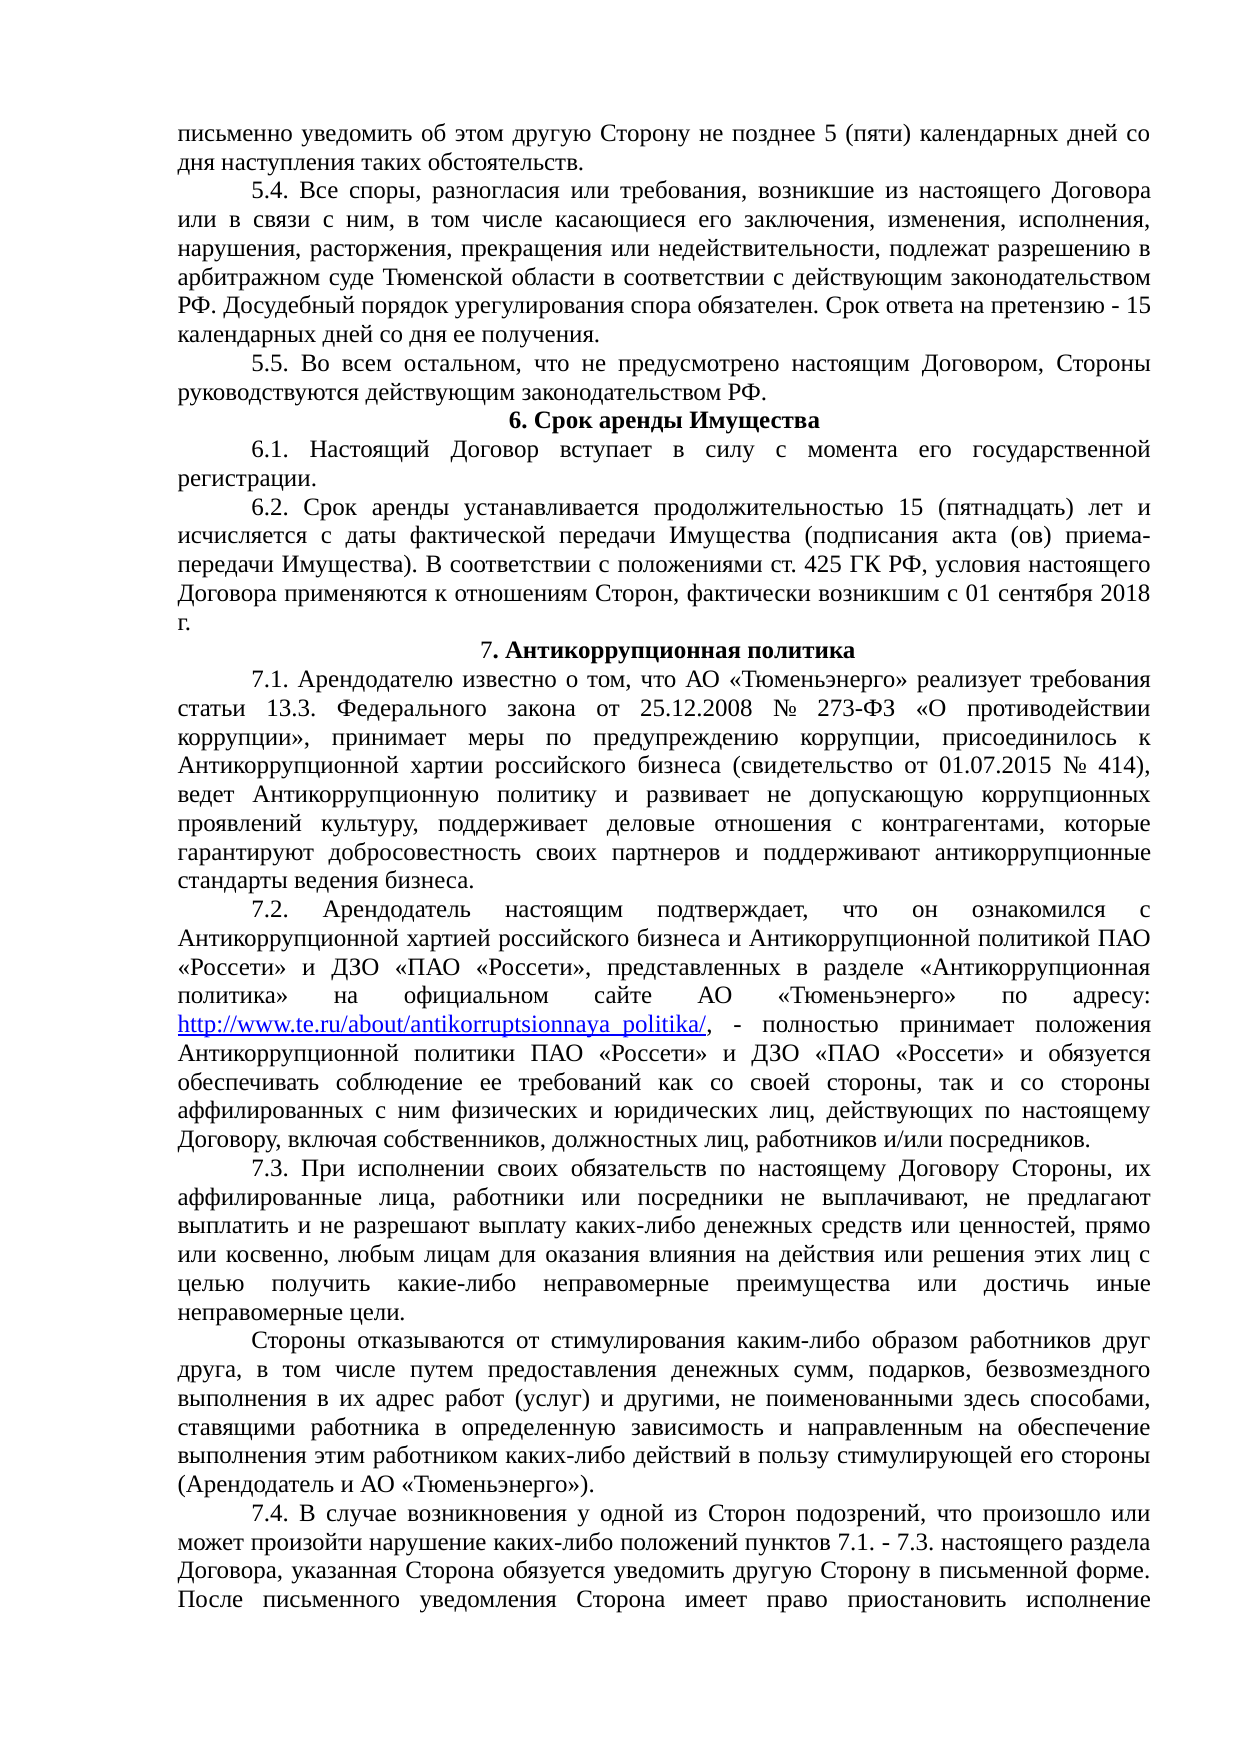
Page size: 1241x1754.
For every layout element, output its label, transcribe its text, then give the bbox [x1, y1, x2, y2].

text 6.2. Срок аренды устанавливается продолжительностью 15 (пятнадцать) лет и исчисляется с даты фактической передачи Имущества (подписания акта (ов) приема-передачи Имущества). В соответствии с положениями ст. 425 ГК РФ, условия настоящего Договора применяются к отношениям Сторон, фактически возникшим с 01 сентября 2018 г. [177, 492, 1152, 636]
text 5.5. Во всем остальном, что не предусмотрено настоящим Договором, Стороны руководствуются действующим законодательством РФ. [177, 348, 1152, 406]
text 7.1. Арендодателю известно о том, что АО «Тюменьэнерго» реализует требования статьи 13.3. Федерального закона от 25.12.2008 № 273-ФЗ «О противодействии коррупции», принимает меры по предупреждению коррупции, присоединилось к Антикоррупционной хартии российского бизнеса (свидетельство от 01.07.2015 № 414), ведет Антикоррупционную политику и развивает не допускающую коррупционных проявлений культуру, поддерживает деловые отношения с контрагентами, которые гарантируют добросовестность своих партнеров и поддерживают антикоррупционные стандарты ведения бизнеса. [177, 664, 1152, 894]
text 6.1. Настоящий Договор вступает в силу с момента его государственной регистрации. [177, 434, 1152, 492]
text Стороны отказываются от стимулирования каким-либо образом работников друг друга, в том числе путем предоставления денежных сумм, подарков, безвозмездного выполнения в их адрес работ (услуг) и другими, не поименованными здесь способами, ставящими работника в определенную зависимость и направленным на обеспечение выполнения этим работником каких-либо действий в пользу стимулирующей его стороны (Арендодатель и АО «Тюменьэнерго»). [177, 1326, 1152, 1498]
text 7.2. Арендодатель настоящим подтверждает, что он ознакомился с Антикоррупционной хартией российского бизнеса и Антикоррупционной политикой ПАО «Россети» и ДЗО «ПАО «Россети», представленных в разделе «Антикоррупционная политика» на официальном сайте АО «Тюменьэнерго» по адресу: http://www.te.ru/about/antikorruptsionnaya_politika/, - полностью принимает положения Антикоррупционной политики ПАО «Россети» и ДЗО «ПАО «Россети» и обязуется обеспечивать соблюдение ее требований как со своей стороны, так и со стороны аффилированных с ним физических и юридических лиц, действующих по настоящему Договору, включая собственников, должностных лиц, работников и/или посредников. [177, 894, 1152, 1153]
text 6. Срок аренды Имущества [177, 406, 1152, 434]
text 5.4. Все споры, разногласия или требования, возникшие из настоящего Договора или в связи с ним, в том числе касающиеся его заключения, изменения, исполнения, нарушения, расторжения, прекращения или недействительности, подлежат разрешению в арбитражном суде Тюменской области в соответствии с действующим законодательством РФ. Досудебный порядок урегулирования спора обязателен. Срок ответа на претензию - 15 календарных дней со дня ее получения. [177, 176, 1152, 348]
text 7.4. В случае возникновения у одной из Сторон подозрений, что произошло или может произойти нарушение каких-либо положений пунктов 7.1. - 7.3. настоящего раздела Договора, указанная Сторона обязуется уведомить другую Сторону в письменной форме. После письменного уведомления Сторона имеет право приостановить исполнение [177, 1498, 1152, 1613]
text 7.3. При исполнении своих обязательств по настоящему Договору Стороны, их аффилированные лица, работники или посредники не выплачивают, не предлагают выплатить и не разрешают выплату каких-либо денежных средств или ценностей, прямо или косвенно, любым лицам для оказания влияния на действия или решения этих лиц с целью получить какие-либо неправомерные преимущества или достичь иные неправомерные цели. [177, 1153, 1152, 1326]
text 7. Антикоррупционная политика [177, 636, 1152, 664]
text письменно уведомить об этом другую Сторону не позднее 5 (пяти) календарных дней со дня наступления таких обстоятельств. [177, 118, 1152, 176]
